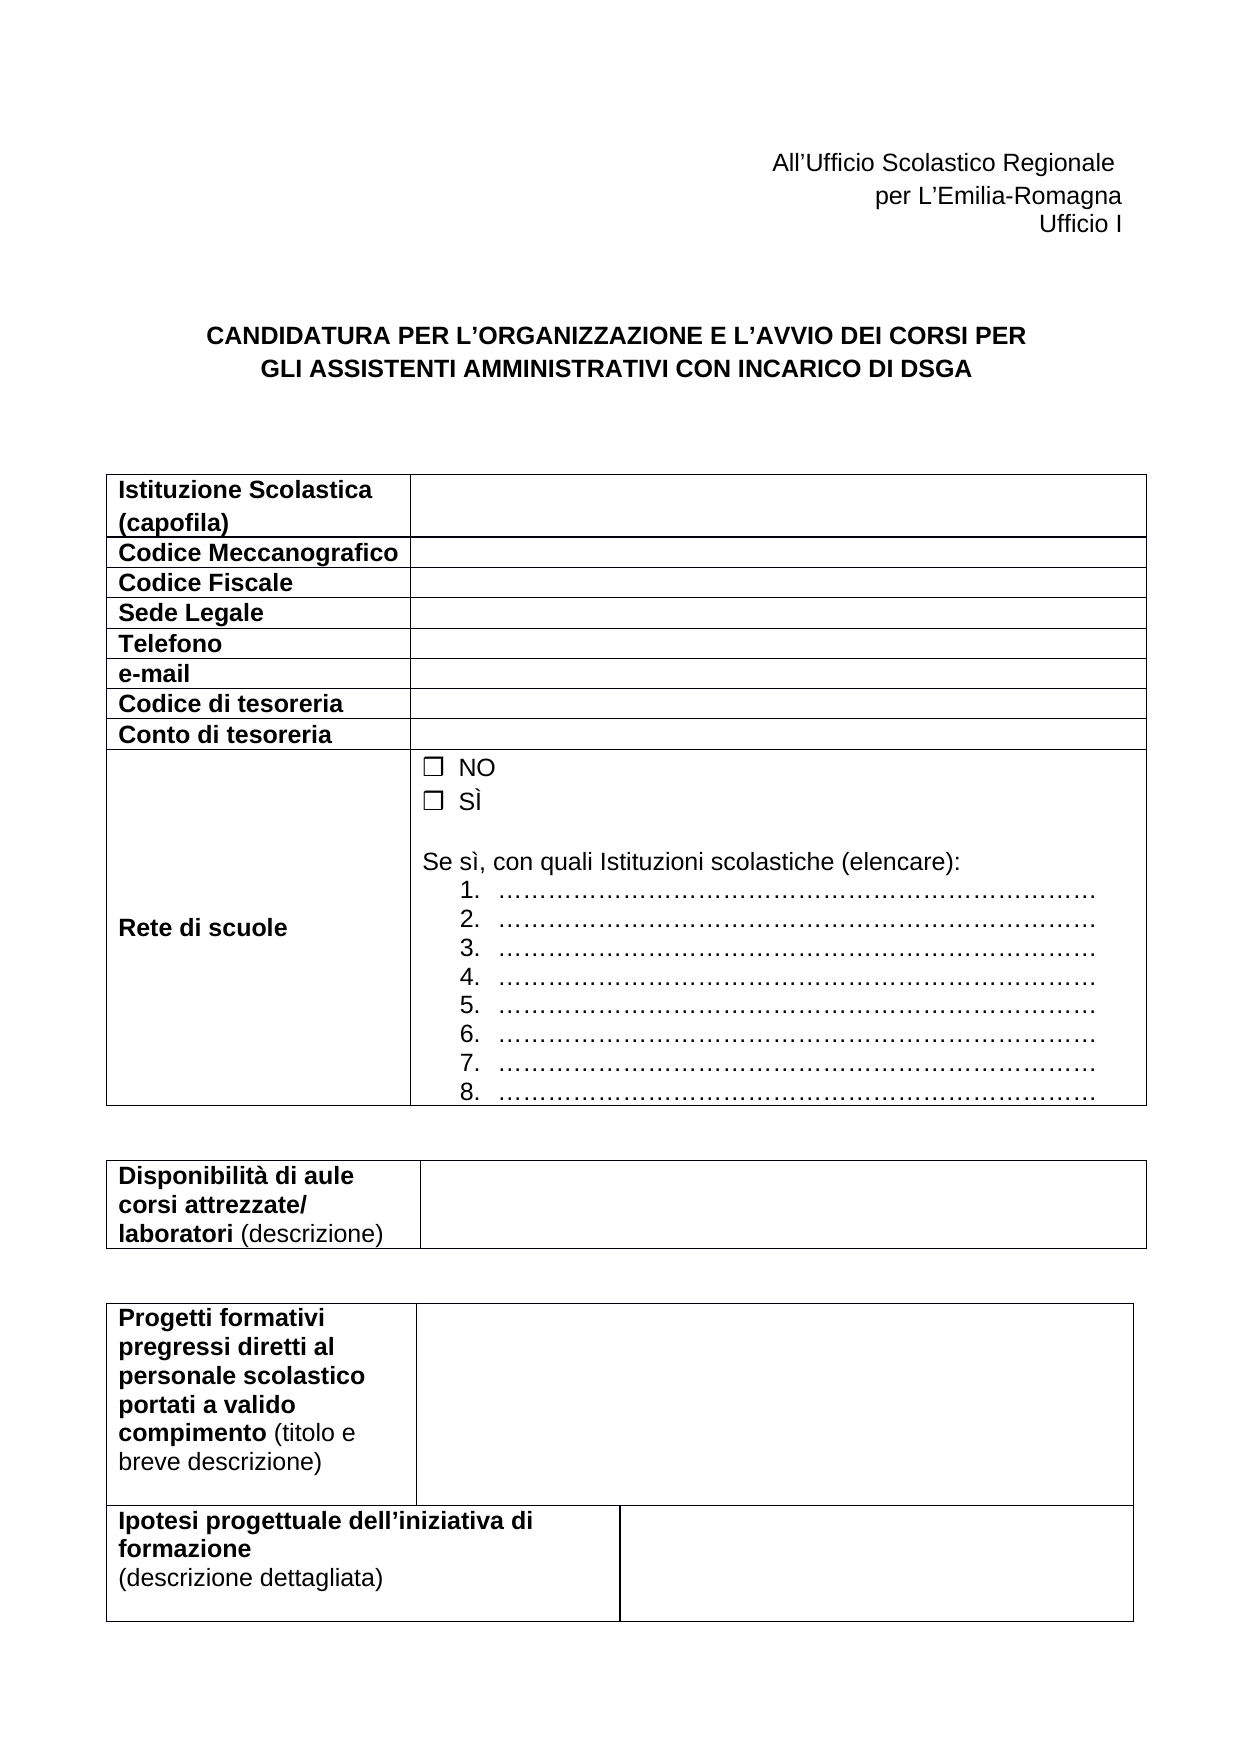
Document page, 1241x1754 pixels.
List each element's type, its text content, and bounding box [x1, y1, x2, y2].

table_cell [621, 1506, 1133, 1621]
table_cell Codice Fiscale [107, 568, 410, 597]
text GLI ASSISTENTI AMMINISTRATIVI CON INCARICO DI DSGA [118, 354, 1122, 382]
table_header Progetti formativi pregressi diretti al personale scolastico portati a valido compimento (titolo e breve descrizione) [107, 1304, 416, 1505]
table_header Istituzione Scolastica (capofila) [107, 475, 410, 536]
table_cell Rete di scuole [107, 750, 410, 1105]
text Ufficio I [118, 209, 1122, 238]
text per L’Emilia-Romagna [118, 181, 1122, 209]
table_header [421, 1161, 1146, 1247]
table_cell [411, 659, 1146, 688]
table_header Disponibilità di aule corsi attrezzate/ laboratori (descrizione) [107, 1161, 420, 1247]
table_cell Telefono [107, 629, 410, 658]
table_cell ❒ NO ❒ SÌ Se sì, con quali Istituzioni scolastiche (elencare): ……………………………………………………………… ……………………………………………………………… ……………………………………………………………… ……………………………………………………………… ……………………………………………………………… ……………………………………………………………… ……………………………………………………………… ……………………………………………………………… [411, 750, 1146, 1105]
table_header [411, 475, 1146, 536]
table_cell Conto di tesoreria [107, 719, 410, 749]
table_cell Sede Legale [107, 598, 410, 627]
text CANDIDATURA PER L’ORGANIZZAZIONE E L’AVVIO DEI CORSI PER [118, 321, 1122, 349]
table_cell Codice Meccanografico [107, 538, 410, 567]
table_cell e-mail [107, 659, 410, 688]
table_cell [411, 629, 1146, 658]
table_header [417, 1304, 1133, 1505]
table_cell [411, 719, 1146, 749]
text All’Ufficio Scolastico Regionale [118, 148, 1122, 176]
table_cell [411, 598, 1146, 627]
table_cell Ipotesi progettuale dell’iniziativa di formazione (descrizione dettagliata) [107, 1506, 619, 1621]
table_cell Codice di tesoreria [107, 689, 410, 718]
table_cell [411, 538, 1146, 567]
table_cell [411, 689, 1146, 718]
table_cell [411, 568, 1146, 597]
